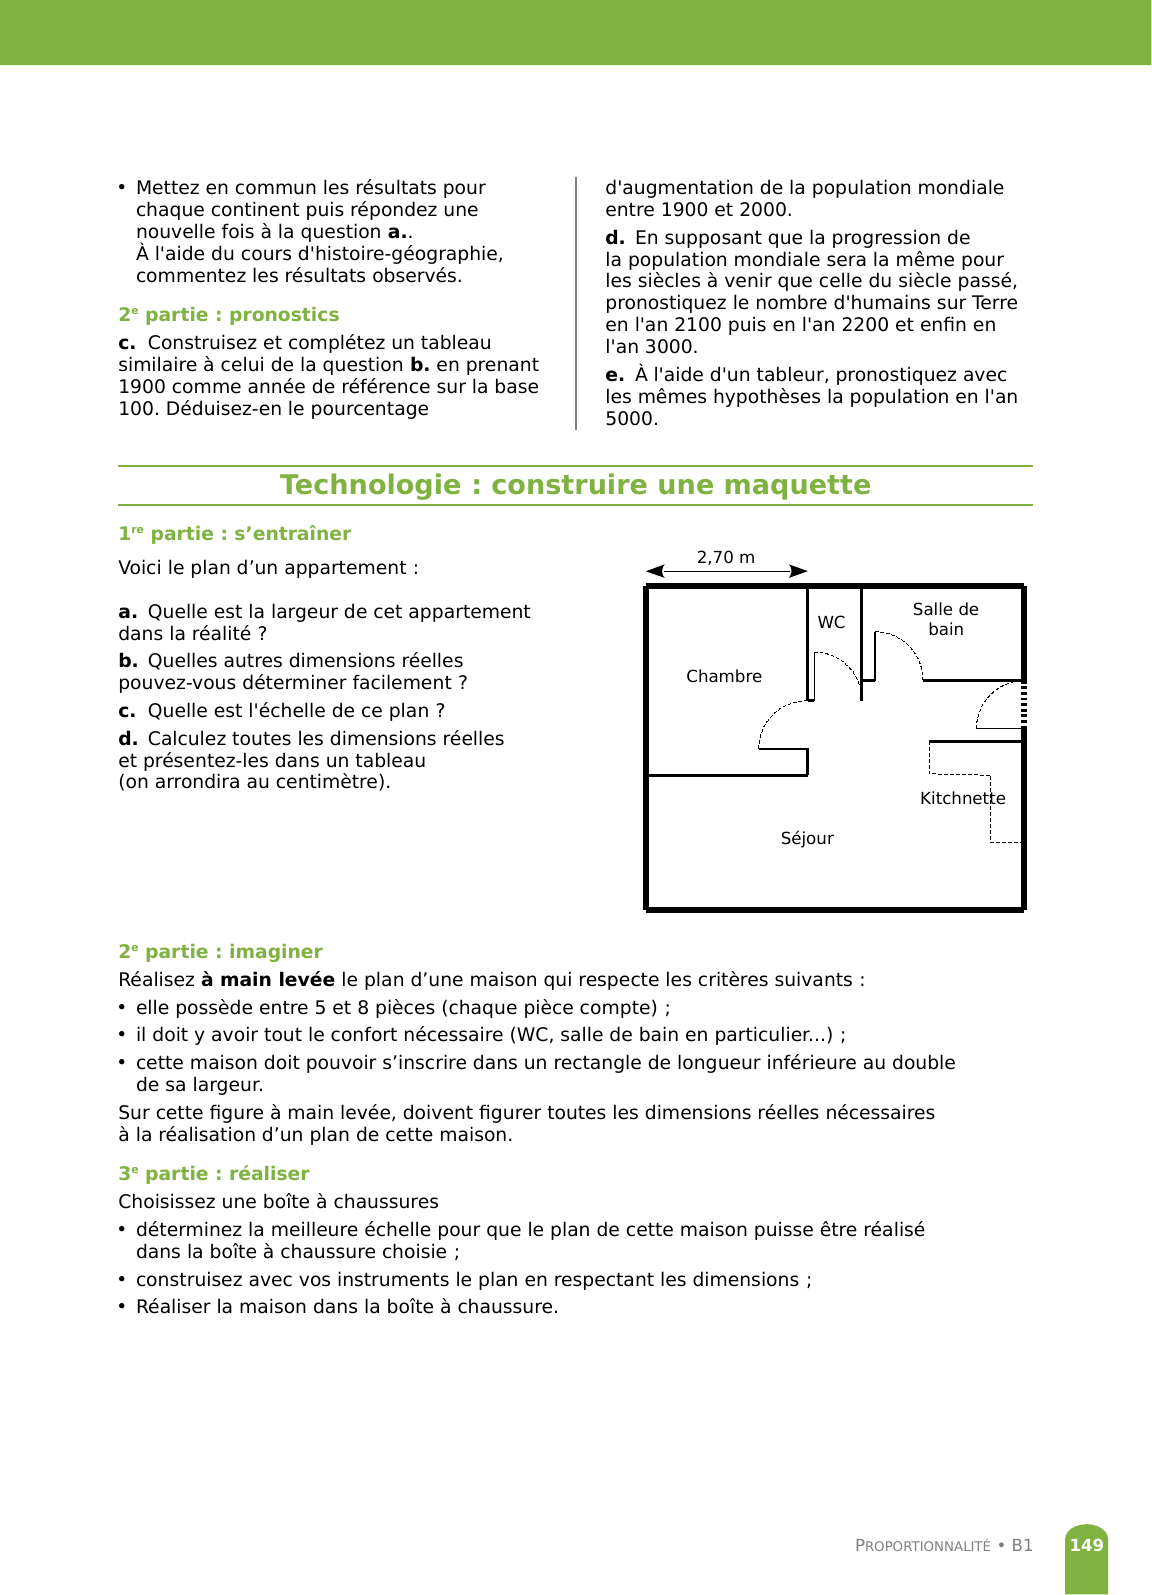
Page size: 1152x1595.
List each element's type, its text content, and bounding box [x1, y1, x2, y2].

list Quelle est la largeur de cet appartement dans la réalité ? [118, 601, 643, 644]
list Quelle est la largeur de cet appartement dans la réalité ? [863, 601, 1021, 644]
list Quelle est l'échelle de ce plan ? [118, 700, 643, 722]
list il doit y avoir tout le confort nécessaire (WC, salle de bain en particulier...) ; [118, 1024, 1033, 1046]
text Réalisez à main levée le plan d’une maison qui respecte les critères suivants : [118, 969, 1033, 991]
text Choisissez une boîte à chaussures [118, 1191, 1033, 1213]
list 3e partie : réaliser [118, 1163, 1033, 1185]
list d'augmentation de la population mondiale entre 1900 et 2000. [605, 177, 1033, 221]
list Quelles autres dimensions réelles pouvez-vous déterminer facilement ? [118, 650, 643, 694]
list Quelles autres dimensions réelles pouvez-vous déterminer facilement ? [863, 650, 1033, 694]
list cette maison doit pouvoir s’inscrire dans un rectangle de longueur inférieure au double de sa largeur. [118, 1052, 1033, 1096]
list Quelles autres dimensions réelles pouvez-vous déterminer facilement ? [649, 650, 806, 694]
text Sur cette figure à main levée, doivent figurer toutes les dimensions réelles nécessaires à la réalisation d’un plan de cette maison. [118, 1102, 1033, 1146]
list 2e partie : imaginer [118, 941, 1033, 963]
text Technologie : construire une maquette [118, 467, 1033, 504]
list à l'aide d'un tableur, pronostiquez avec les mêmes hypothèses la population en l'an 5000. [605, 364, 1033, 429]
list Quelle est la largeur de cet appartement dans la réalité ? [649, 601, 806, 644]
text Voici le plan d’un appartement : [118, 557, 1033, 579]
list [649, 728, 1021, 793]
list Mettez en commun les résultats pour chaque continent puis répondez une nouvelle fois à la question a.. à l'aide du cours d'histoire-géographie, commentez les résultats observés. [118, 177, 546, 286]
list Construisez et complétez un tableau similaire à celui de la question b. en prenant 1900 comme année de référence sur la base 100. Déduisez-en le pourcentage [118, 332, 546, 419]
list déterminez la meilleure échelle pour que le plan de cette maison puisse être réalisé dans la boîte à chaussure choisie ; [118, 1219, 1033, 1263]
list construisez avec vos instruments le plan en respectant les dimensions ; [118, 1269, 1033, 1291]
list elle possède entre 5 et 8 pièces (chaque pièce compte) ; [118, 997, 1033, 1018]
list En supposant que la progression de la population mondiale sera la même pour les siècles à venir que celle du siècle passé, pronostiquez le nombre d'humains sur Terre en l'an 2100 puis en l'an 2200 et enfin en l'an 3000. [605, 227, 1033, 358]
text 1re partie : s’entraîner [118, 523, 1033, 545]
list Quelle est la largeur de cet appartement dans la réalité ? [809, 601, 860, 644]
text 2e partie : pronostics [118, 304, 546, 326]
list Quelles autres dimensions réelles pouvez-vous déterminer facilement ? [809, 650, 860, 694]
list Réaliser la maison dans la boîte à chaussure. [118, 1297, 1033, 1318]
list [649, 700, 1033, 722]
list Calculez toutes les dimensions réelles et présentez-les dans un tableau (on arrondira au centimètre). [118, 728, 643, 793]
